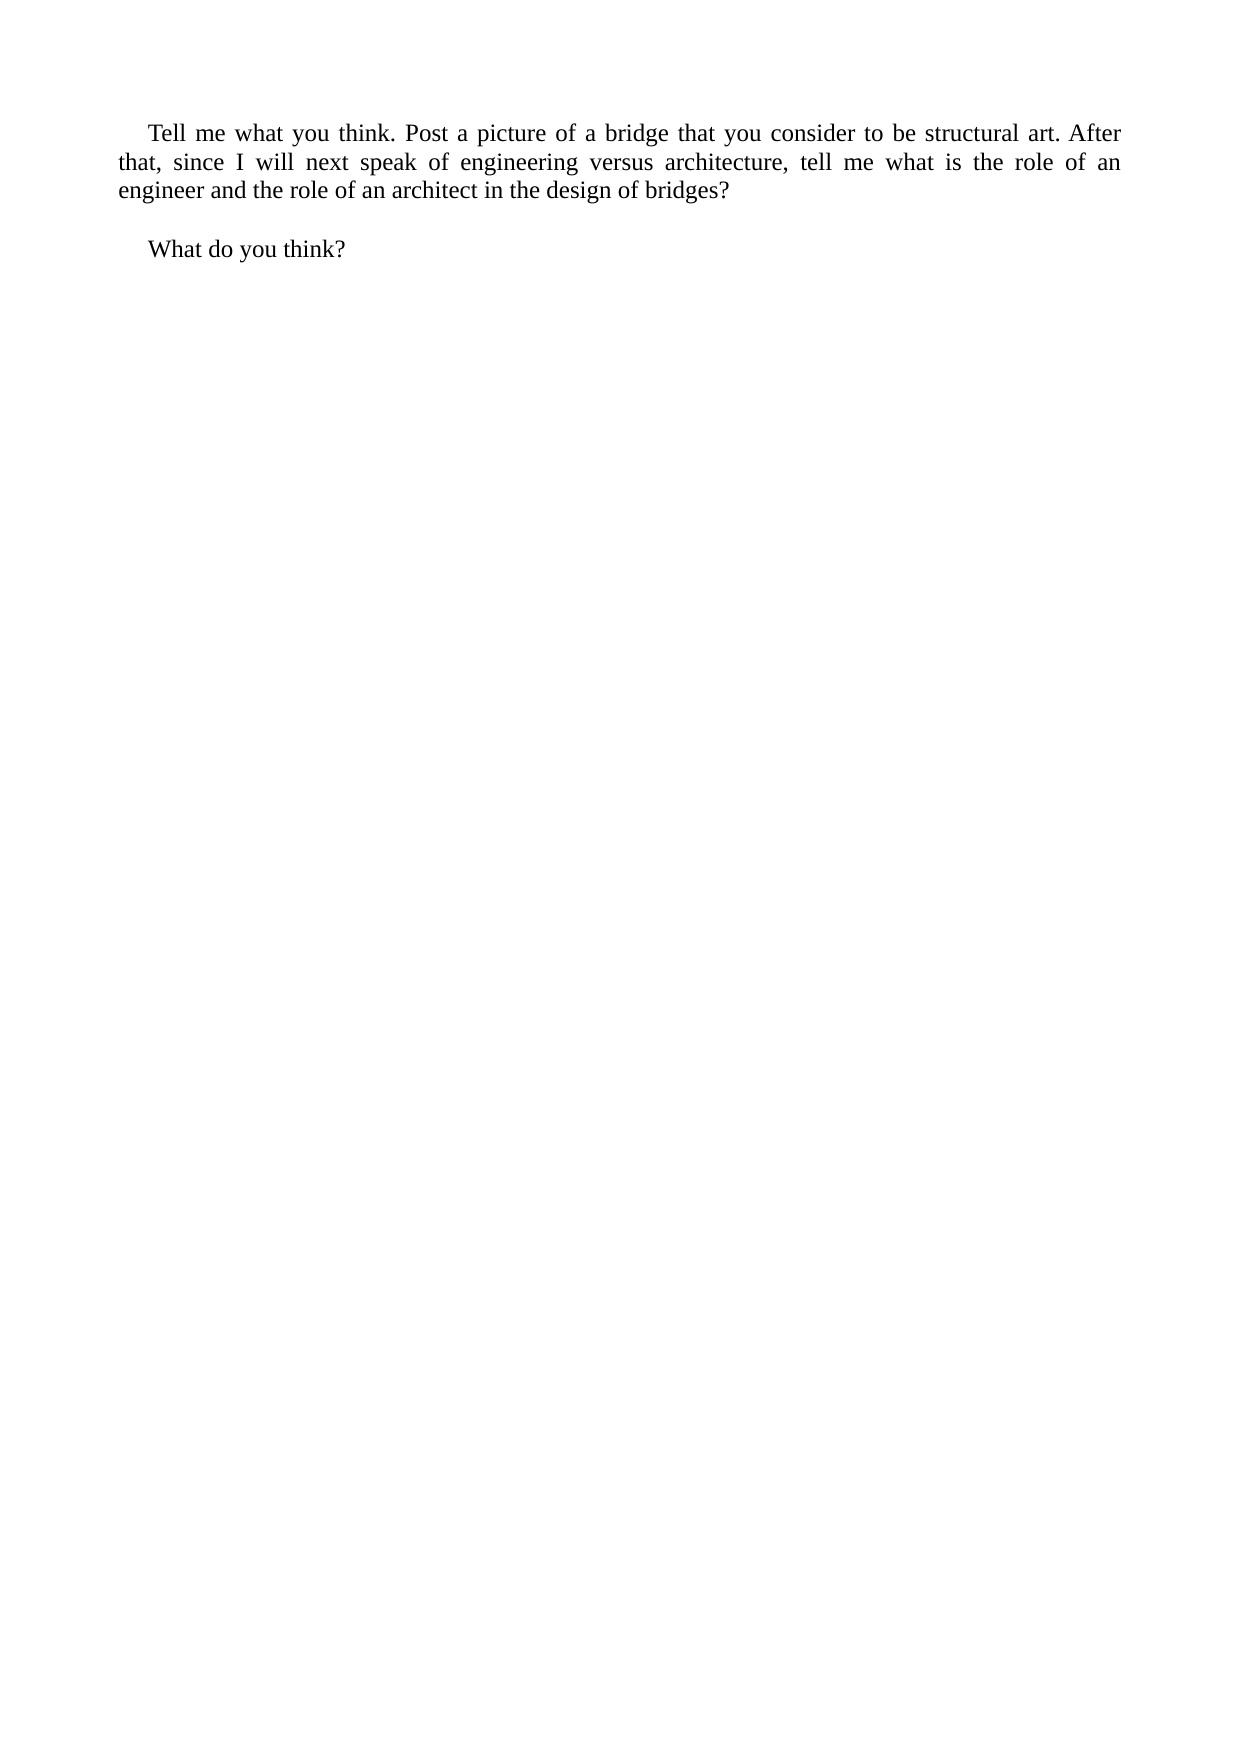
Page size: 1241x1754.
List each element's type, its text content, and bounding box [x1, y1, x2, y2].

text Tell me what you think. Post a picture of a bridge that you consider to be structural art. After that, since I will next speak of engineering versus architecture, tell me what is the role of an engineer and the role of an architect in the design of bridges? [118, 118, 1122, 204]
text What do you think? [118, 234, 1122, 263]
